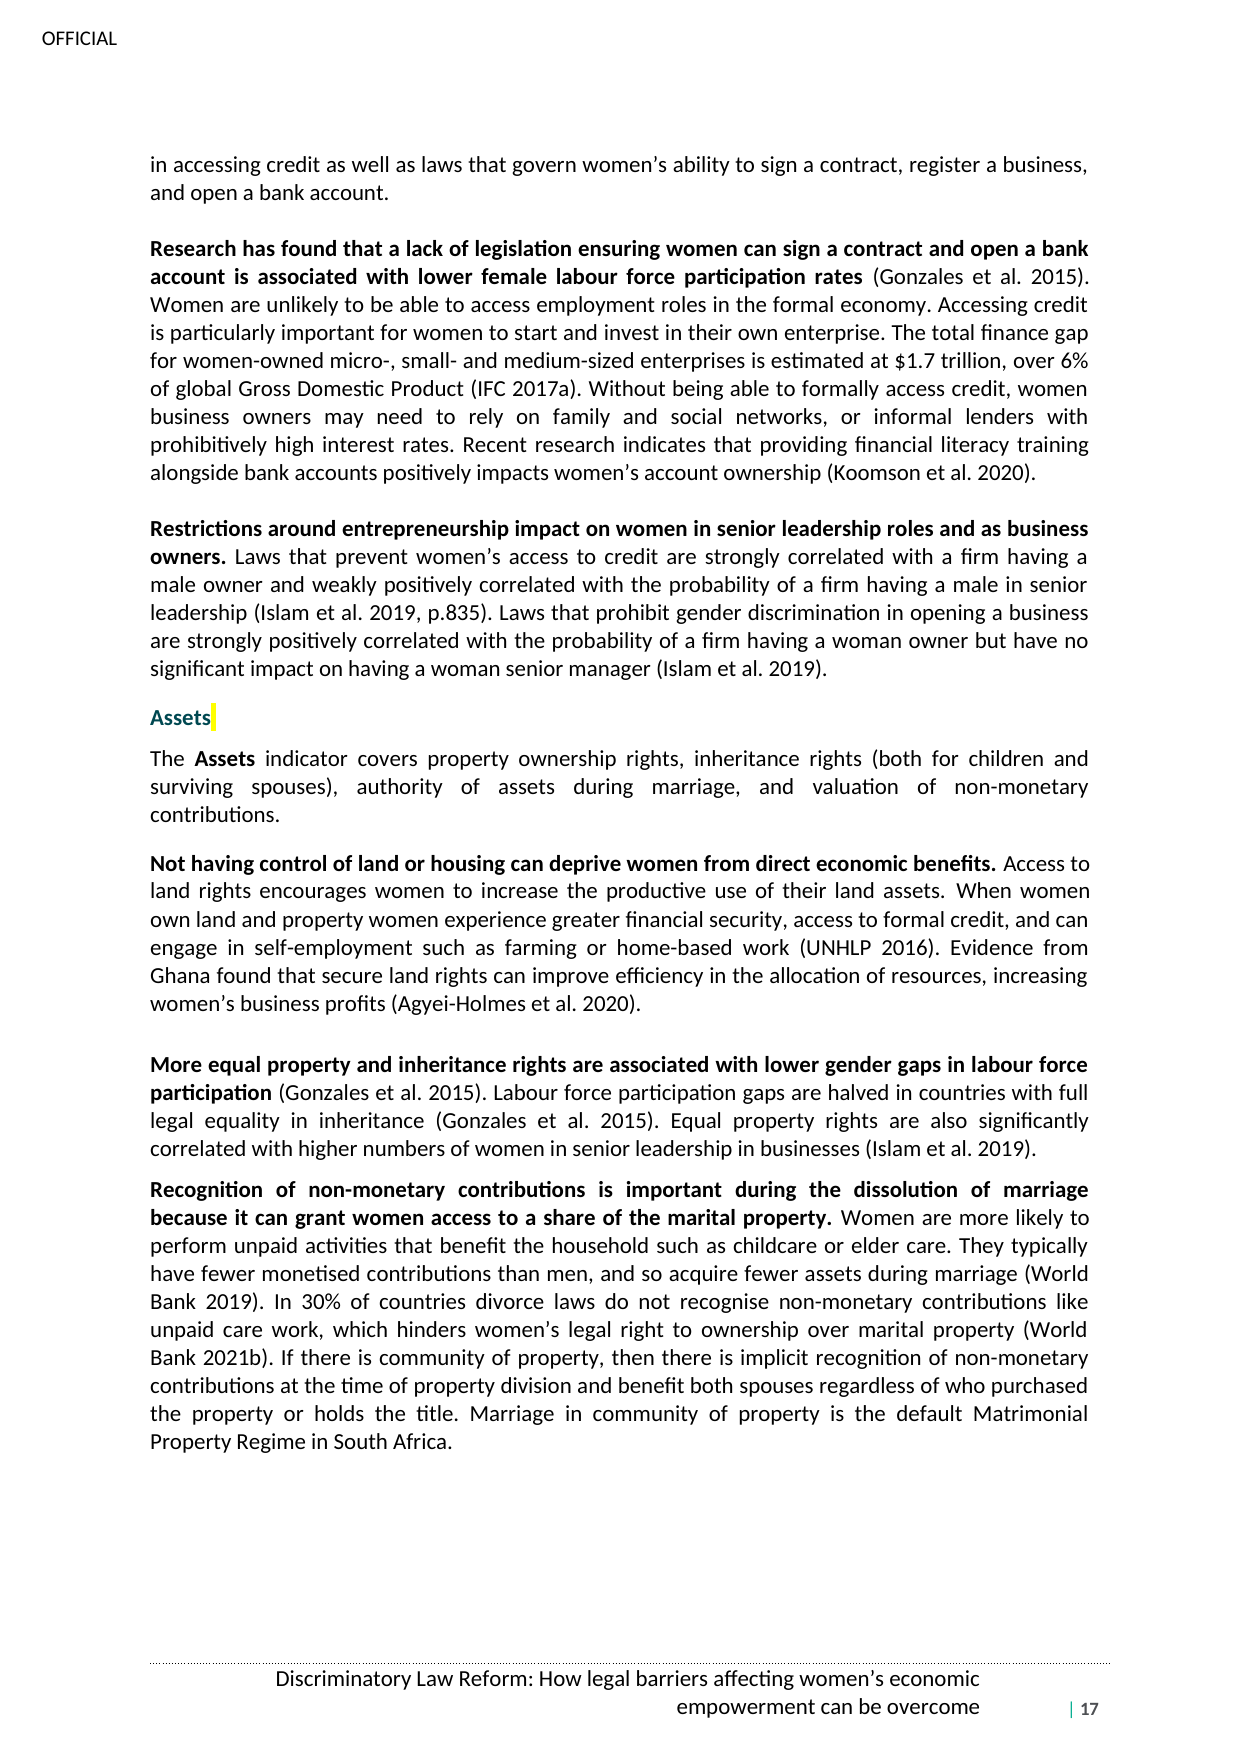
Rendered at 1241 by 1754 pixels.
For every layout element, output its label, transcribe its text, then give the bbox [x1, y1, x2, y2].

text Recognition of non-monetary contributions is important during the dissolution of marriage because it can grant women access to a share of the marital property. Women are more likely to perform unpaid activities that benefit the household such as childcare or elder care. They typically have fewer monetised contributions than men, and so acquire fewer assets during marriage (World Bank 2019). In 30% of countries divorce laws do not recognise non-monetary contributions like unpaid care work, which hinders women’s legal right to ownership over marital property (World Bank 2021b). If there is community of property, then there is implicit recognition of non-monetary contributions at the time of property division and benefit both spouses regardless of who purchased the property or holds the title. Marriage in community of property is the default Matrimonial Property Regime in South Africa. [150, 1175, 1090, 1455]
text The Assets indicator covers property ownership rights, inheritance rights (both for children and surviving spouses), authority of assets during marriage, and valuation of non-monetary contributions. [150, 744, 1090, 828]
text Assets [150, 703, 1090, 731]
text More equal property and inheritance rights are associated with lower gender gaps in labour force participation (Gonzales et al. 2015). Labour force participation gaps are halved in countries with full legal equality in inheritance (Gonzales et al. 2015). Equal property rights are also significantly correlated with higher numbers of women in senior leadership in businesses (Islam et al. 2019). [150, 1050, 1090, 1162]
text The Entrepreneurship indicator assesses constraints to women starting and running a business. Captured under this indicator is legislation mandating non-discrimination in accessing credit as well as laws that govern women’s ability to sign a contract, register a business, and open a bank account. [150, 150, 1090, 206]
text Restrictions around entrepreneurship impact on women in senior leadership roles and as business owners. Laws that prevent women’s access to credit are strongly correlated with a firm having a male owner and weakly positively correlated with the probability of a firm having a male in senior leadership (Islam et al. 2019, p.835). Laws that prohibit gender discrimination in opening a business are strongly positively correlated with the probability of a firm having a woman owner but have no significant impact on having a woman senior manager (Islam et al. 2019). [150, 514, 1090, 682]
text Research has found that a lack of legislation ensuring women can sign a contract and open a bank account is associated with lower female labour force participation rates (Gonzales et al. 2015). Women are unlikely to be able to access employment roles in the formal economy. Accessing credit is particularly important for women to start and invest in their own enterprise. The total finance gap for women-owned micro-, small- and medium-sized enterprises is estimated at $1.7 trillion, over 6% of global Gross Domestic Product (IFC 2017a). Without being able to formally access credit, women business owners may need to rely on family and social networks, or informal lenders with prohibitively high interest rates. Recent research indicates that providing financial literacy training alongside bank accounts positively impacts women’s account ownership (Koomson et al. 2020). [150, 234, 1090, 486]
text Not having control of land or housing can deprive women from direct economic benefits. Access to land rights encourages women to increase the productive use of their land assets. When women own land and property women experience greater financial security, access to formal credit, and can engage in self-employment such as farming or home-based work (UNHLP 2016). Evidence from Ghana found that secure land rights can improve efficiency in the allocation of resources, increasing women’s business profits (Agyei-Holmes et al. 2020). [150, 849, 1090, 1017]
